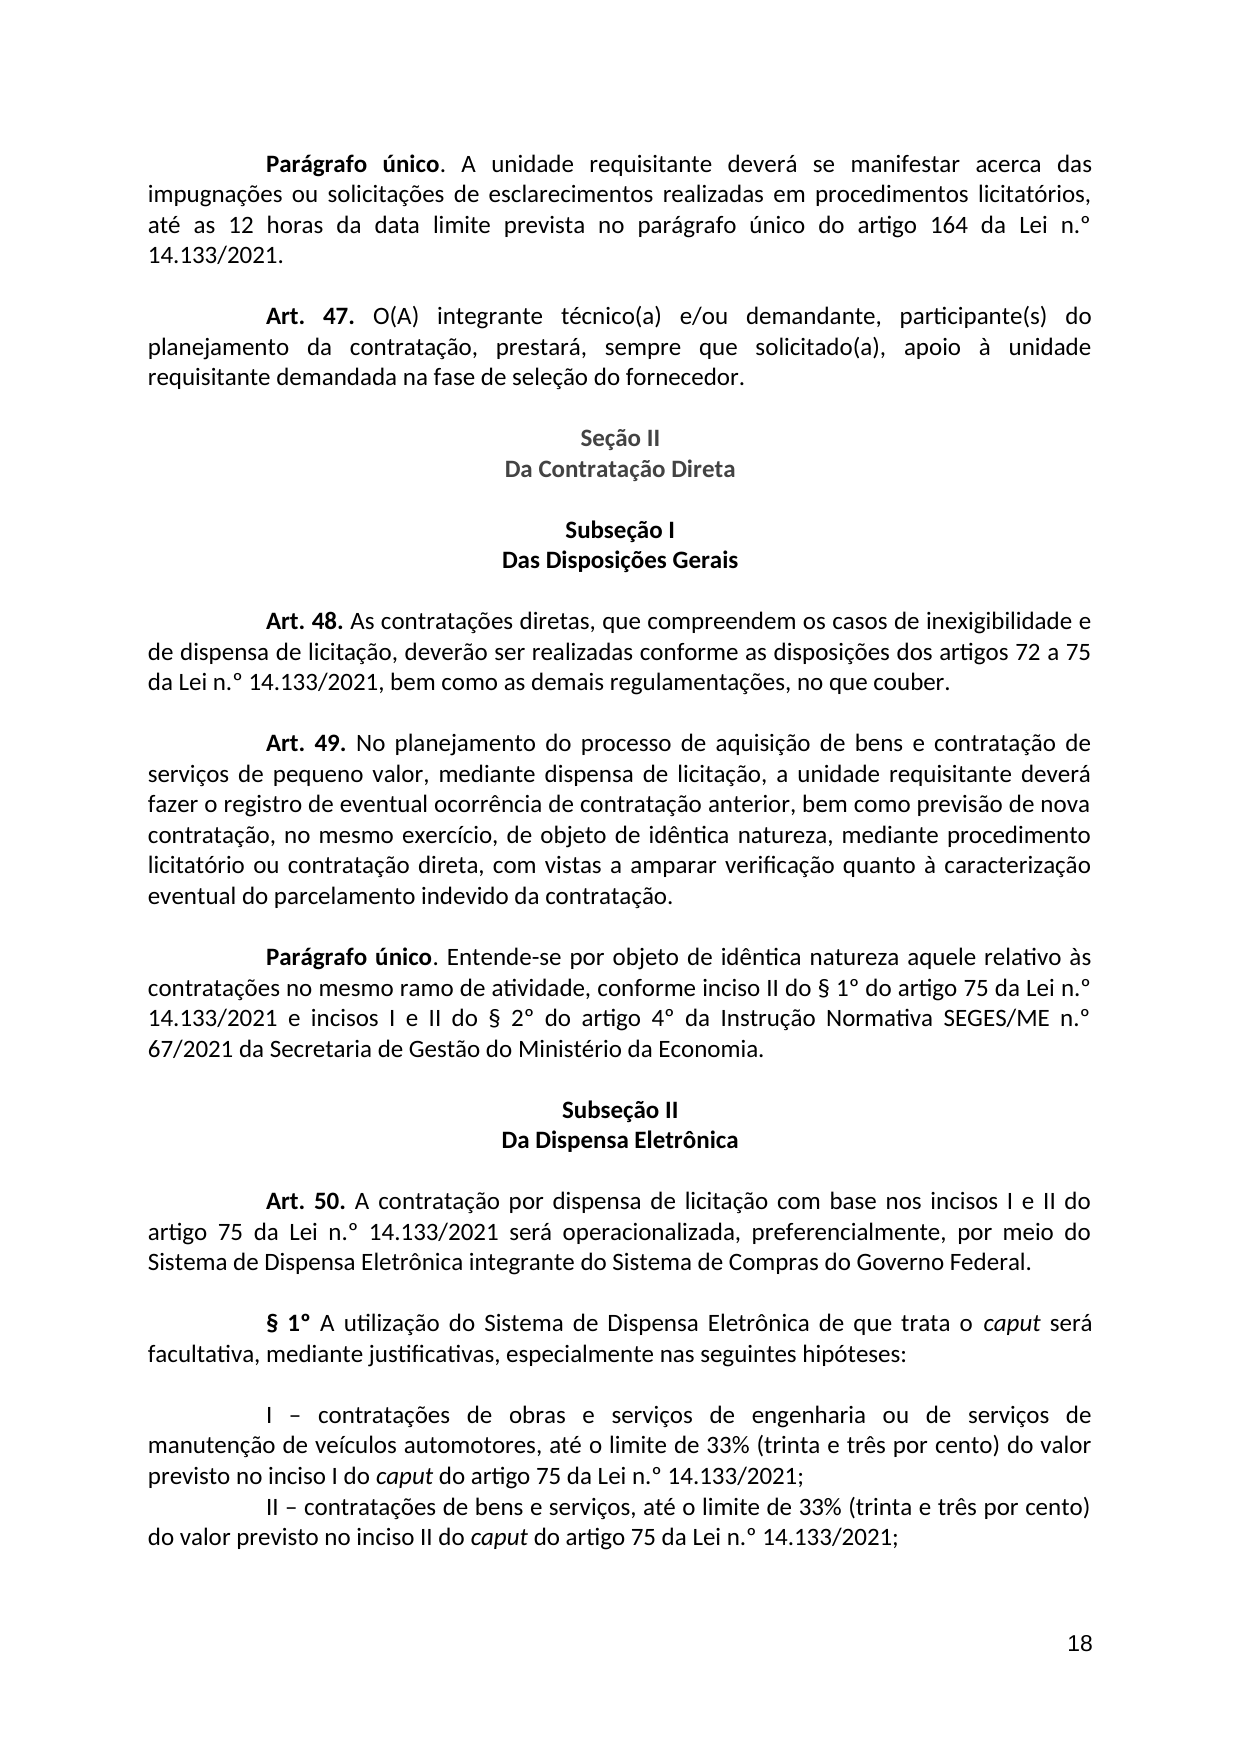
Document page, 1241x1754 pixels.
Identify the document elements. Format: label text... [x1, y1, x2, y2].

text Art. 47. O(A) integrante técnico(a) e/ou demandante, participante(s) do planejamento da contratação, prestará, sempre que solicitado(a), apoio à unidade requisitante demandada na fase de seleção do fornecedor. [148, 300, 1092, 392]
text Subseção I [148, 514, 1092, 544]
text Parágrafo único. Entende-se por objeto de idêntica natureza aquele relativo às contratações no mesmo ramo de atividade, conforme inciso II do § 1º do artigo 75 da Lei n.º 14.133/2021 e incisos I e II do § 2º do artigo 4º da Instrução Normativa SEGES/ME n.º 67/2021 da Secretaria de Gestão do Ministério da Economia. [148, 941, 1092, 1063]
text Parágrafo único. A unidade requisitante deverá se manifestar acerca das impugnações ou solicitações de esclarecimentos realizadas em procedimentos licitatórios, até as 12 horas da data limite prevista no parágrafo único do artigo 164 da Lei n.º 14.133/2021. [148, 148, 1092, 270]
text Art. 50. A contratação por dispensa de licitação com base nos incisos I e II do artigo 75 da Lei n.º 14.133/2021 será operacionalizada, preferencialmente, por meio do Sistema de Dispensa Eletrônica integrante do Sistema de Compras do Governo Federal. [148, 1185, 1092, 1277]
text I – contratações de obras e serviços de engenharia ou de serviços de manutenção de veículos automotores, até o limite de 33% (trinta e três por cento) do valor previsto no inciso I do caput do artigo 75 da Lei n.º 14.133/2021; [148, 1399, 1092, 1491]
text Seção II [148, 422, 1092, 453]
text II – contratações de bens e serviços, até o limite de 33% (trinta e três por cento) do valor previsto no inciso II do caput do artigo 75 da Lei n.º 14.133/2021; [148, 1491, 1092, 1552]
text Art. 48. As contratações diretas, que compreendem os casos de inexigibilidade e de dispensa de licitação, deverão ser realizadas conforme as disposições dos artigos 72 a 75 da Lei n.º 14.133/2021, bem como as demais regulamentações, no que couber. [148, 606, 1092, 697]
text Art. 49. No planejamento do processo de aquisição de bens e contratação de serviços de pequeno valor, mediante dispensa de licitação, a unidade requisitante deverá fazer o registro de eventual ocorrência de contratação anterior, bem como previsão de nova contratação, no mesmo exercício, de objeto de idêntica natureza, mediante procedimento licitatório ou contratação direta, com vistas a amparar verificação quanto à caracterização eventual do parcelamento indevido da contratação. [148, 728, 1092, 911]
text Subseção II [148, 1094, 1092, 1124]
text § 1º A utilização do Sistema de Dispensa Eletrônica de que trata o caput será facultativa, mediante justificativas, especialmente nas seguintes hipóteses: [148, 1307, 1092, 1368]
text Da Dispensa Eletrônica [148, 1124, 1092, 1155]
subtitle Da Contratação Direta [148, 453, 1092, 483]
text Das Disposições Gerais [148, 544, 1092, 575]
